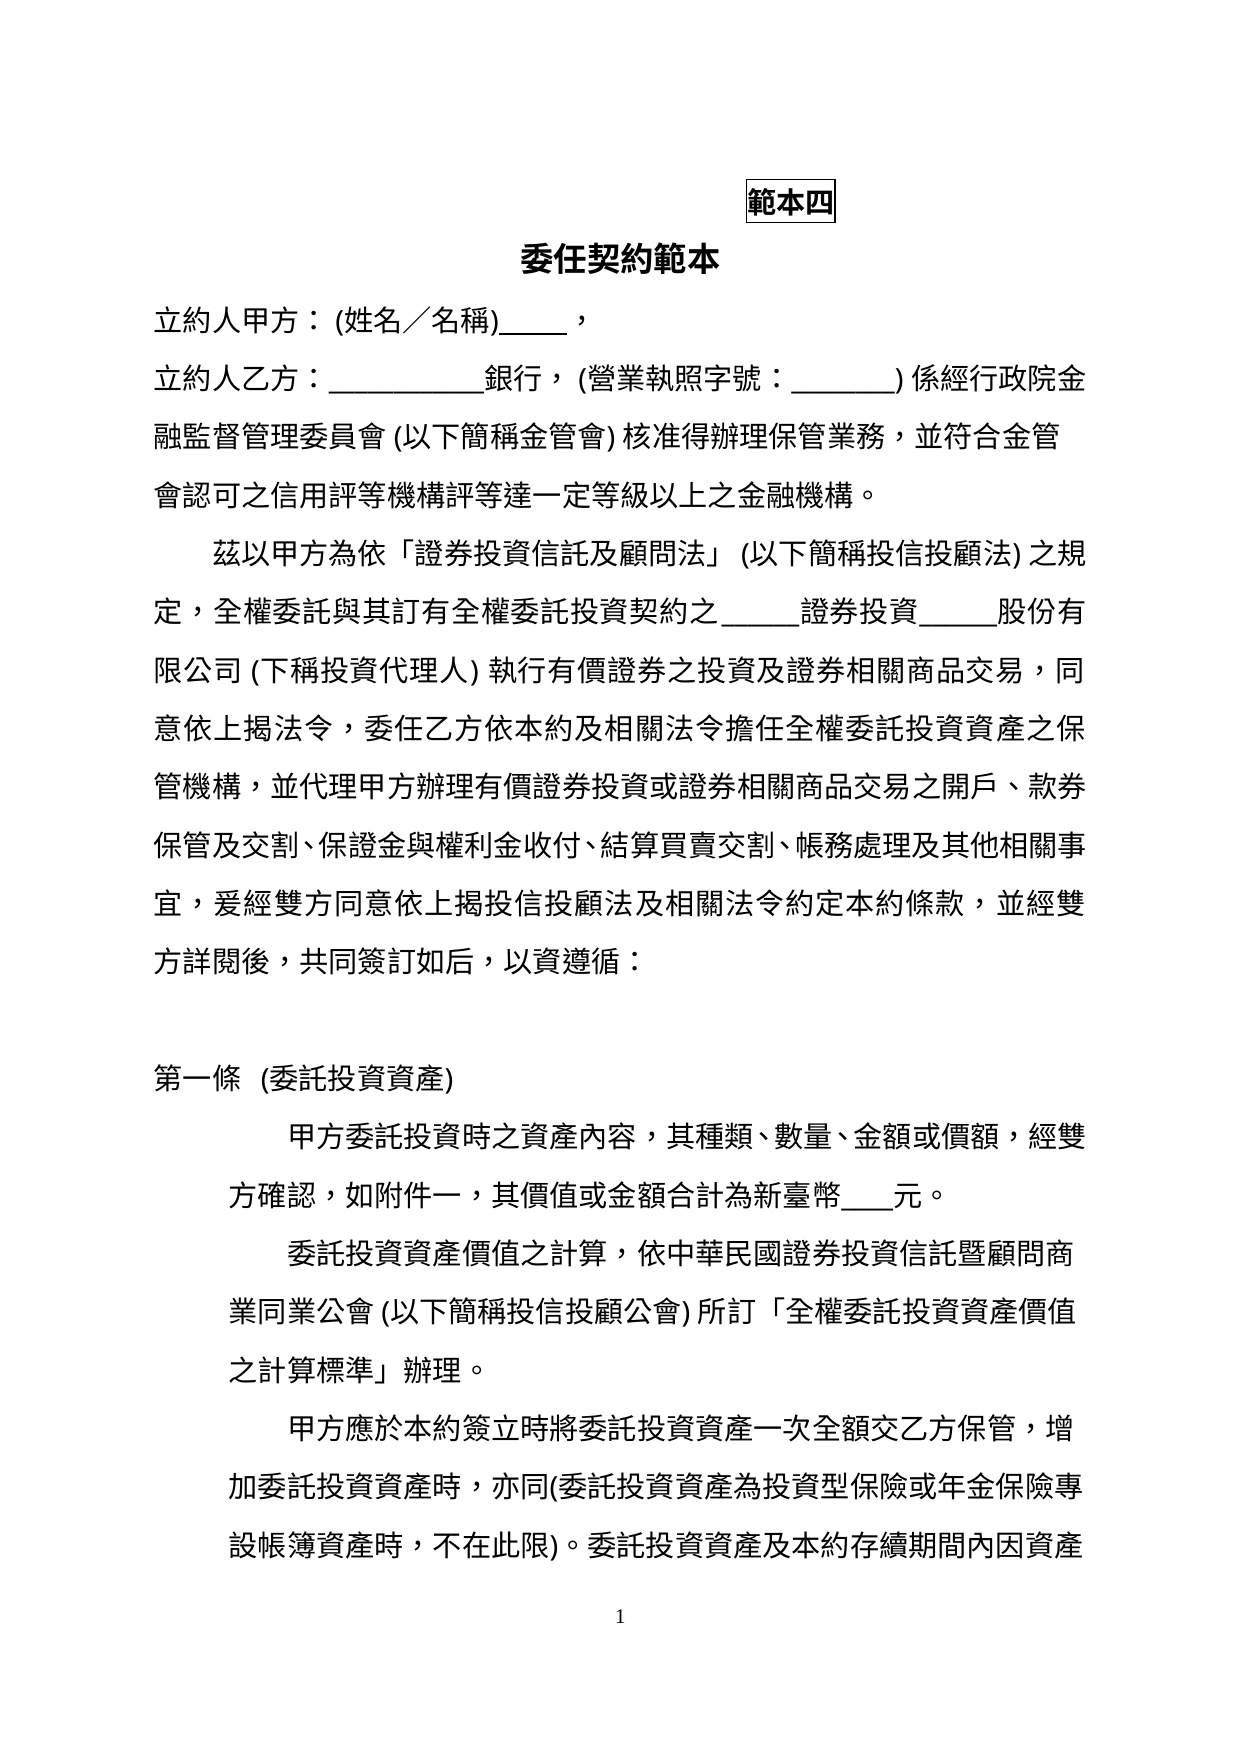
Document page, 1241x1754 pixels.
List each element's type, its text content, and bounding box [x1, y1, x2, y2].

text 甲方委託投資時之資產內容，其種類、數量、金額或價額，經雙方確認，如附件一，其價值或金額合計為新臺幣____元。 [228, 1098, 1087, 1214]
text 茲以甲方為依「證券投資信託及顧問法」 (以下簡稱投信投顧法) 之規定，全權委託與其訂有全權委託投資契約之______證券投資______股份有限公司 (下稱投資代理人) 執行有價證券之投資及證券相關商品交易，同意依上揭法令，委任乙方依本約及相關法令擔任全權委託投資資產之保管機構，並代理甲方辦理有價證券投資或證券相關商品交易之開戶、款券保管及交割、保證金與權利金收付、結算買賣交割、帳務處理及其他相關事宜，爰經雙方同意依上揭投信投顧法及相關法令約定本約條款，並經雙方詳閱後，共同簽訂如后，以資遵循： [153, 514, 1087, 981]
text 第一條 (委託投資資產) [153, 1039, 1087, 1098]
text 委託投資資產價值之計算，依中華民國證券投資信託暨顧問商業同業公會 (以下簡稱投信投顧公會) 所訂「全權委託投資資產價值之計算標準」辦理。 [228, 1214, 1087, 1389]
text 委任契約範本 [153, 223, 1087, 281]
text 立約人乙方：____________銀行， (營業執照字號：________) 係經行政院金融監督管理委員會 (以下簡稱金管會) 核准得辦理保管業務，並符合金管會認可之信用評等機構評等達一定等級以上之金融機構。 [153, 339, 1087, 514]
text 範本四 [153, 164, 1087, 223]
text 甲方應於本約簽立時將委託投資資產一次全額交乙方保管，增加委託投資資產時，亦同(委託投資資產為投資型保險或年金保險專設帳簿資產時，不在此限)。委託投資資產及本約存續期間內因資產 [228, 1389, 1087, 1564]
text 立約人甲方： (姓名／名稱) ， [153, 281, 1087, 339]
